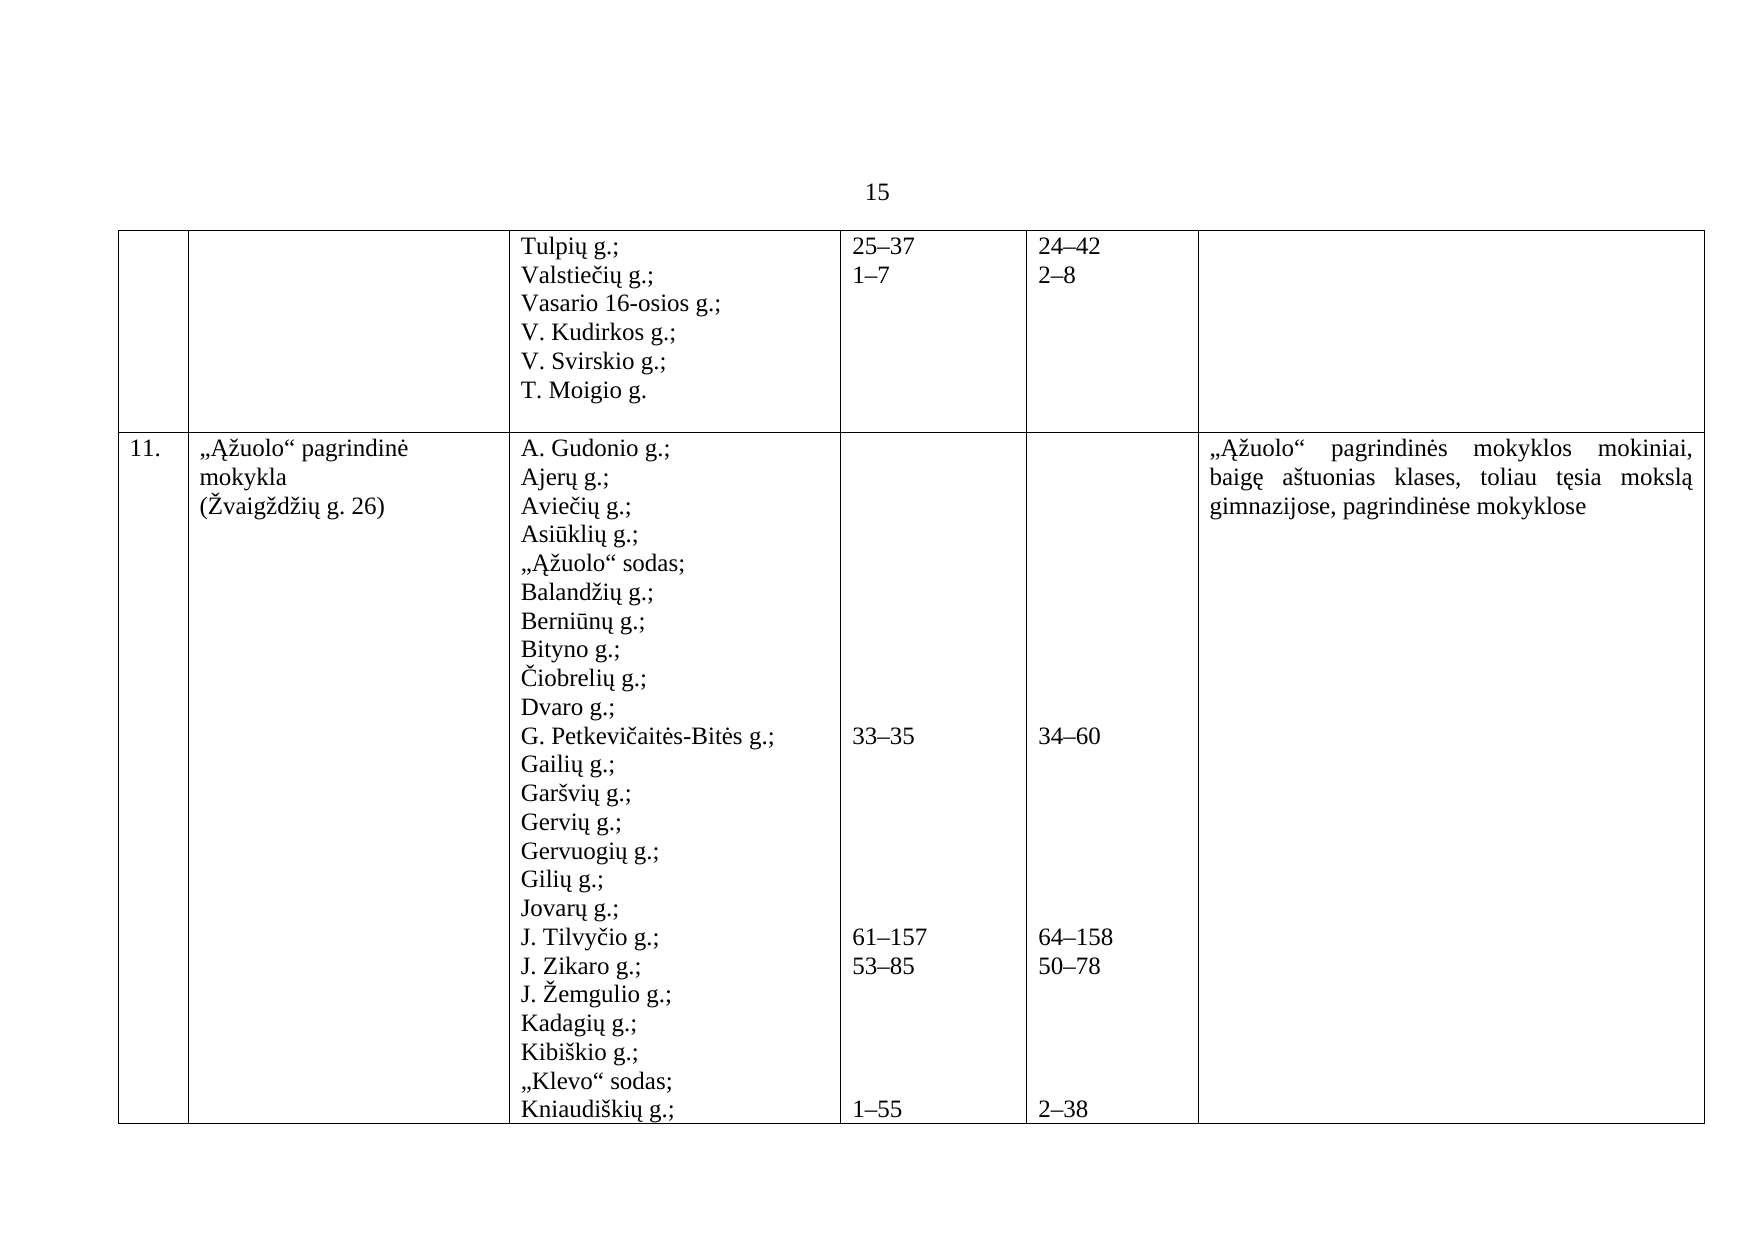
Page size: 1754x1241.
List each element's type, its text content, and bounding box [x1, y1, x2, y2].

table_cell 25–37 1–7 [841, 231, 1026, 432]
table_cell 34–60 64–158 50–78 2–38 [1027, 433, 1198, 1123]
table_cell Tulpių g.; Valstiečių g.; Vasario 16-osios g.; V. Kudirkos g.; V. Svirskio g.; T. Moigio g. [510, 231, 840, 432]
table_cell [1199, 231, 1704, 432]
table_cell 33–35 61–157 53–85 1–55 [841, 433, 1026, 1123]
table_cell 24–42 2–8 [1027, 231, 1198, 432]
table_cell A. Gudonio g.; Ajerų g.; Aviečių g.; Asiūklių g.; „Ąžuolo“ sodas; Balandžių g.; Berniūnų g.; Bityno g.; Čiobrelių g.; Dvaro g.; G. Petkevičaitės-Bitės g.; Gailių g.; Garšvių g.; Gervių g.; Gervuogių g.; Gilių g.; Jovarų g.; J. Tilvyčio g.; J. Zikaro g.; J. Žemgulio g.; Kadagių g.; Kibiškio g.; „Klevo“ sodas; Kniaudiškių g.; [510, 433, 840, 1123]
table_cell „Ąžuolo“ pagrindinė mokykla (Žvaigždžių g. 26) [189, 433, 509, 1123]
table_cell [189, 231, 509, 432]
table_cell 11. [119, 433, 188, 1123]
table_cell [119, 231, 188, 432]
table_cell „Ąžuolo“ pagrindinės mokyklos mokiniai, baigę aštuonias klases, toliau tęsia mokslą gimnazijose, pagrindinėse mokyklose [1199, 433, 1704, 1123]
